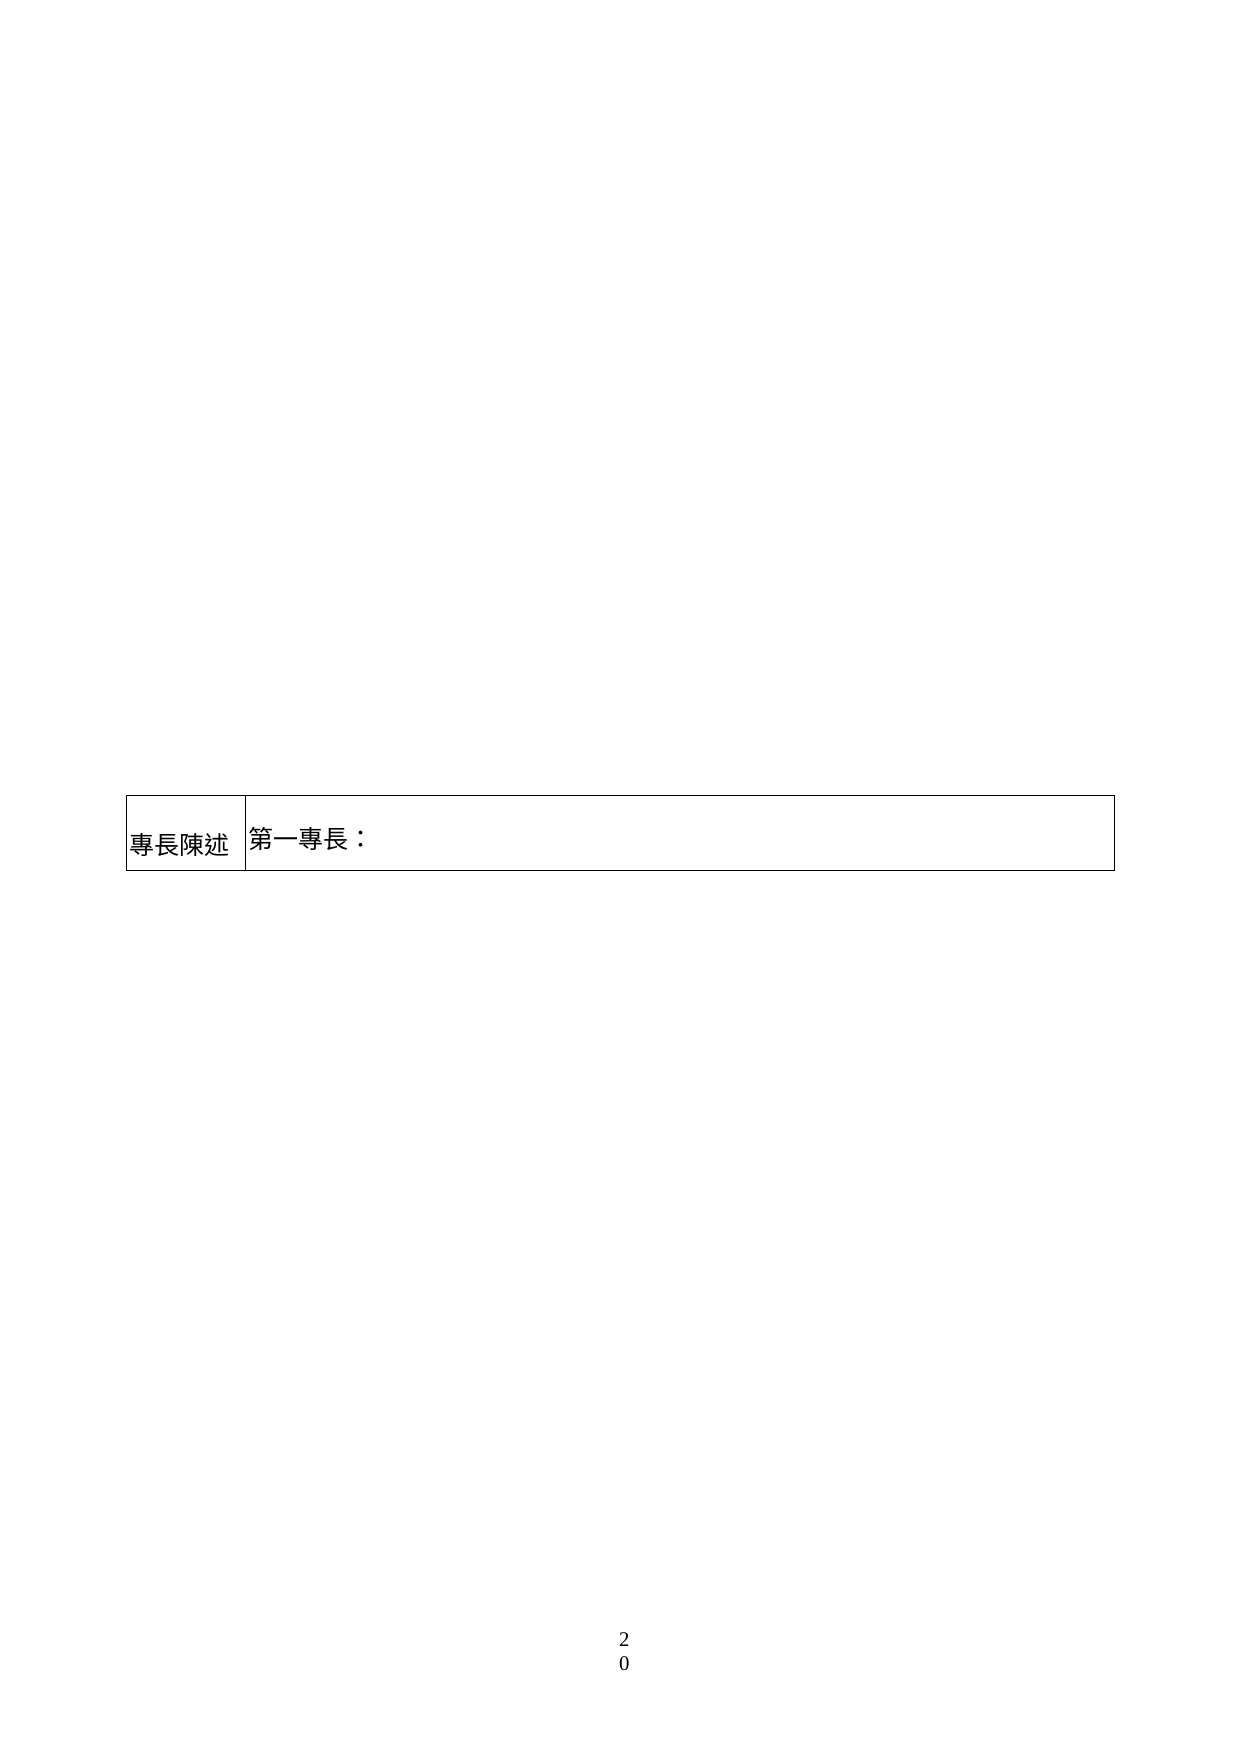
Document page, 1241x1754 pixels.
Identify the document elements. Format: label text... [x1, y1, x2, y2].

table_cell 專長陳述（詳列並說明） [127, 796, 245, 870]
table_cell 第一專長： [246, 796, 1114, 870]
